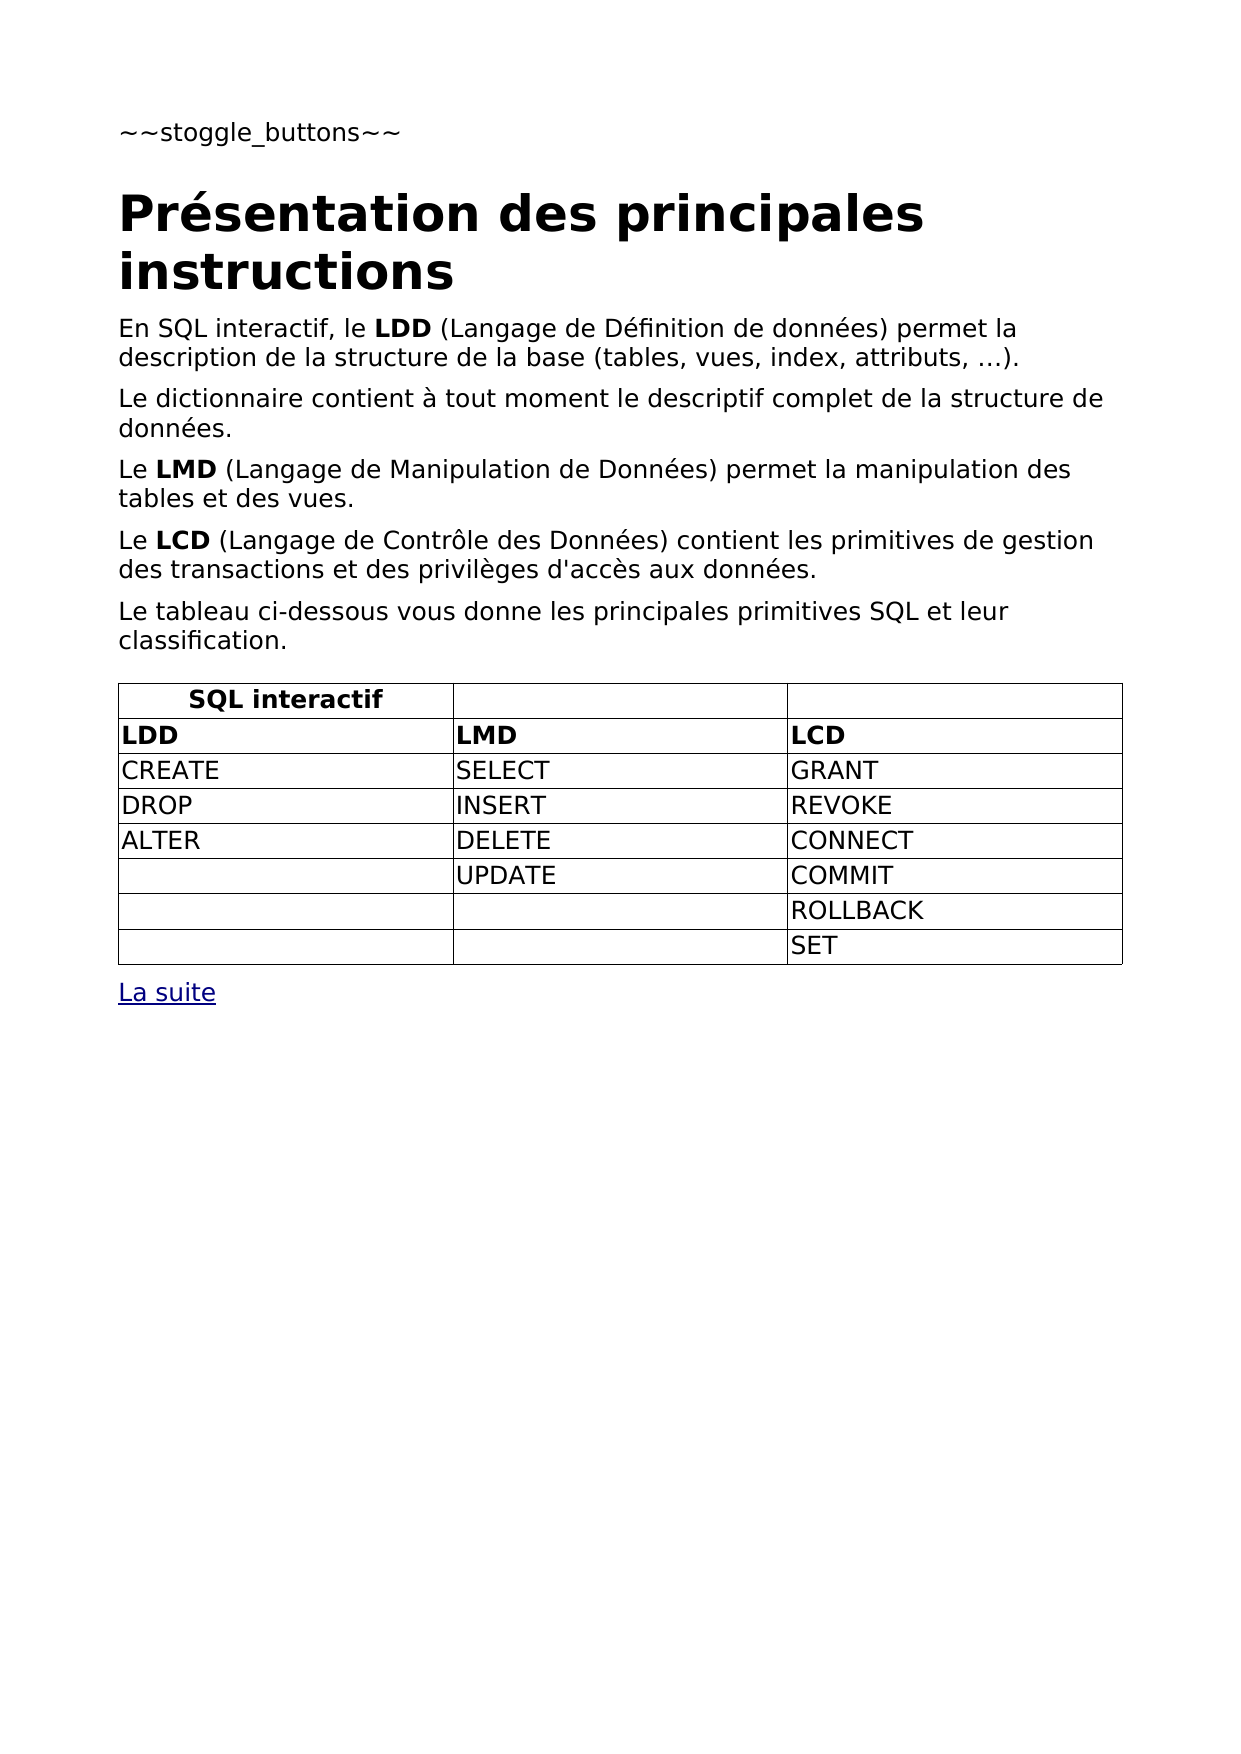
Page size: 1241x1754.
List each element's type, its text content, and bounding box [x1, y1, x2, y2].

table_header [454, 684, 787, 718]
table_cell SELECT [454, 754, 787, 788]
table_cell REVOKE [788, 789, 1122, 823]
table_header [788, 684, 1122, 718]
table_cell GRANT [788, 754, 1122, 788]
table_cell CONNECT [788, 824, 1122, 858]
table_cell DROP [119, 789, 453, 823]
table_cell LCD [788, 719, 1122, 753]
text ~~stoggle_buttons~~ [118, 118, 1122, 147]
table_cell [119, 859, 453, 893]
table_cell ROLLBACK [788, 894, 1122, 928]
text Le dictionnaire contient à tout moment le descriptif complet de la structure de données. [118, 384, 1122, 443]
table_cell [454, 930, 787, 963]
subtitle Présentation des principales instructions [118, 185, 1122, 301]
text En SQL interactif, le LDD (Langage de Définition de données) permet la description de la structure de la base (tables, vues, index, attributs, …). [118, 314, 1122, 372]
table_header SQL interactif [119, 684, 453, 718]
text La suite [118, 978, 1122, 1008]
text Le LMD (Langage de Manipulation de Données) permet la manipulation des tables et des vues. [118, 455, 1122, 514]
text Le tableau ci-dessous vous donne les principales primitives SQL et leur classification. [118, 597, 1122, 655]
table_cell [119, 894, 453, 928]
table_cell INSERT [454, 789, 787, 823]
table_cell UPDATE [454, 859, 787, 893]
table_cell SET [788, 930, 1122, 963]
table_cell [454, 894, 787, 928]
table_cell DELETE [454, 824, 787, 858]
table_cell COMMIT [788, 859, 1122, 893]
text Le LCD (Langage de Contrôle des Données) contient les primitives de gestion des transactions et des privilèges d'accès aux données. [118, 526, 1122, 584]
table_cell [119, 930, 453, 963]
table_cell LMD [454, 719, 787, 753]
table_cell ALTER [119, 824, 453, 858]
table_cell LDD [119, 719, 453, 753]
table_cell CREATE [119, 754, 453, 788]
